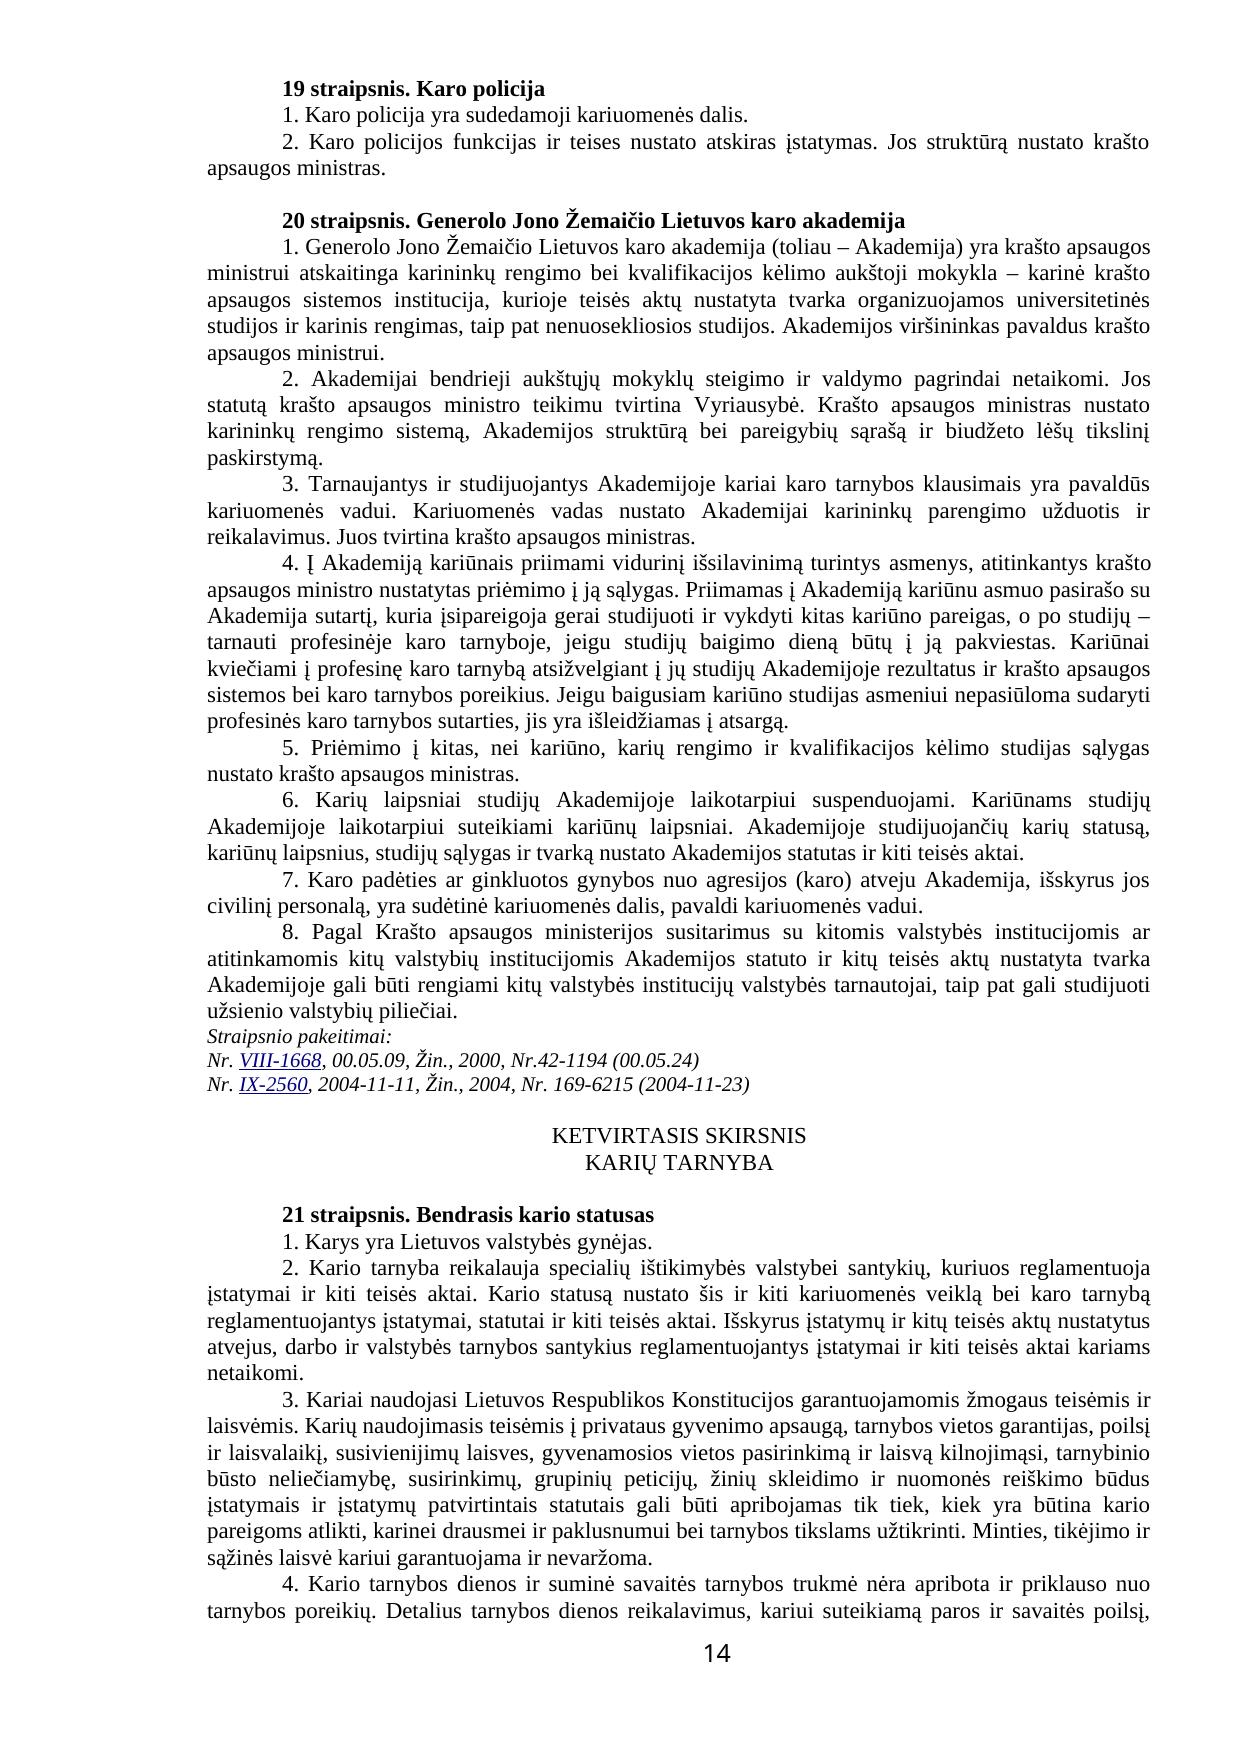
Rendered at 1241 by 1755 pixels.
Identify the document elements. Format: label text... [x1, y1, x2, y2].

text 21 straipsnis. Bendrasis kario statusas [207, 1201, 1152, 1228]
text Nr. IX-2560, 2004-11-11, Žin., 2004, Nr. 169-6215 (2004-11-23) [207, 1072, 1152, 1096]
text 6. Karių laipsniai studijų Akademijoje laikotarpiui suspenduojami. Kariūnams studijų Akademijoje laikotarpiui suteikiami kariūnų laipsniai. Akademijoje studijuojančių karių statusą, kariūnų laipsnius, studijų sąlygas ir tvarką nustato Akademijos statutas ir kiti teisės aktai. [207, 787, 1152, 866]
text Straipsnio pakeitimai: [207, 1024, 1152, 1048]
text 2. Karo policijos funkcijas ir teises nustato atskiras įstatymas. Jos struktūrą nustato krašto apsaugos ministras. [207, 128, 1152, 180]
text 3. Tarnaujantys ir studijuojantys Akademijoje kariai karo tarnybos klausimais yra pavaldūs kariuomenės vadui. Kariuomenės vadas nustato Akademijai karininkų parengimo užduotis ir reikalavimus. Juos tvirtina krašto apsaugos ministras. [207, 470, 1152, 549]
text 1. Generolo Jono Žemaičio Lietuvos karo akademija (toliau – Akademija) yra krašto apsaugos ministrui atskaitinga karininkų rengimo bei kvalifikacijos kėlimo aukštoji mokykla – karinė krašto apsaugos sistemos institucija, kurioje teisės aktų nustatyta tvarka organizuojamos universitetinės studijos ir karinis rengimas, taip pat nenuosekliosios studijos. Akademijos viršininkas pavaldus krašto apsaugos ministrui. [207, 233, 1152, 365]
text 1. Karo policija yra sudedamoji kariuomenės dalis. [207, 101, 1152, 128]
text 20 straipsnis. Generolo Jono Žemaičio Lietuvos karo akademija [207, 207, 1152, 233]
text 2. Akademijai bendrieji aukštųjų mokyklų steigimo ir valdymo pagrindai netaikomi. Jos statutą krašto apsaugos ministro teikimu tvirtina Vyriausybė. Krašto apsaugos ministras nustato karininkų rengimo sistemą, Akademijos struktūrą bei pareigybių sąrašą ir biudžeto lėšų tikslinį paskirstymą. [207, 365, 1152, 470]
text KARIŲ TARNYBA [207, 1149, 1152, 1175]
text 19 straipsnis. Karo policija [207, 75, 1152, 101]
text 3. Kariai naudojasi Lietuvos Respublikos Konstitucijos garantuojamomis žmogaus teisėmis ir laisvėmis. Karių naudojimasis teisėmis į privataus gyvenimo apsaugą, tarnybos vietos garantijas, poilsį ir laisvalaikį, susivienijimų laisves, gyvenamosios vietos pasirinkimą ir laisvą kilnojimąsi, tarnybinio būsto neliečiamybę, susirinkimų, grupinių peticijų, žinių skleidimo ir nuomonės reiškimo būdus įstatymais ir įstatymų patvirtintais statutais gali būti apribojamas tik tiek, kiek yra būtina kario pareigoms atlikti, karinei drausmei ir paklusnumui bei tarnybos tikslams užtikrinti. Minties, tikėjimo ir sąžinės laisvė kariui garantuojama ir nevaržoma. [207, 1386, 1152, 1570]
text KETVIRTASIS SKIRSNIS [207, 1122, 1152, 1149]
text 4. Kario tarnybos dienos ir suminė savaitės tarnybos trukmė nėra apribota ir priklauso nuo tarnybos poreikių. Detalius tarnybos dienos reikalavimus, kariui suteikiamą paros ir savaitės poilsį, [207, 1570, 1152, 1623]
text 2. Kario tarnyba reikalauja specialių ištikimybės valstybei santykių, kuriuos reglamentuoja įstatymai ir kiti teisės aktai. Kario statusą nustato šis ir kiti kariuomenės veiklą bei karo tarnybą reglamentuojantys įstatymai, statutai ir kiti teisės aktai. Išskyrus įstatymų ir kitų teisės aktų nustatytus atvejus, darbo ir valstybės tarnybos santykius reglamentuojantys įstatymai ir kiti teisės aktai kariams netaikomi. [207, 1254, 1152, 1386]
text 7. Karo padėties ar ginkluotos gynybos nuo agresijos (karo) atveju Akademija, išskyrus jos civilinį personalą, yra sudėtinė kariuomenės dalis, pavaldi kariuomenės vadui. [207, 866, 1152, 918]
text 8. Pagal Krašto apsaugos ministerijos susitarimus su kitomis valstybės institucijomis ar atitinkamomis kitų valstybių institucijomis Akademijos statuto ir kitų teisės aktų nustatyta tvarka Akademijoje gali būti rengiami kitų valstybės institucijų valstybės tarnautojai, taip pat gali studijuoti užsienio valstybių piliečiai. [207, 918, 1152, 1024]
text 4. Į Akademiją kariūnais priimami vidurinį išsilavinimą turintys asmenys, atitinkantys krašto apsaugos ministro nustatytas priėmimo į ją sąlygas. Priimamas į Akademiją kariūnu asmuo pasirašo su Akademija sutartį, kuria įsipareigoja gerai studijuoti ir vykdyti kitas kariūno pareigas, o po studijų – tarnauti profesinėje karo tarnyboje, jeigu studijų baigimo dieną būtų į ją pakviestas. Kariūnai kviečiami į profesinę karo tarnybą atsižvelgiant į jų studijų Akademijoje rezultatus ir krašto apsaugos sistemos bei karo tarnybos poreikius. Jeigu baigusiam kariūno studijas asmeniui nepasiūloma sudaryti profesinės karo tarnybos sutarties, jis yra išleidžiamas į atsargą. [207, 549, 1152, 734]
text Nr. VIII-1668, 00.05.09, Žin., 2000, Nr.42-1194 (00.05.24) [207, 1048, 1152, 1072]
text 5. Priėmimo į kitas, nei kariūno, karių rengimo ir kvalifikacijos kėlimo studijas sąlygas nustato krašto apsaugos ministras. [207, 734, 1152, 787]
text 1. Karys yra Lietuvos valstybės gynėjas. [207, 1228, 1152, 1254]
